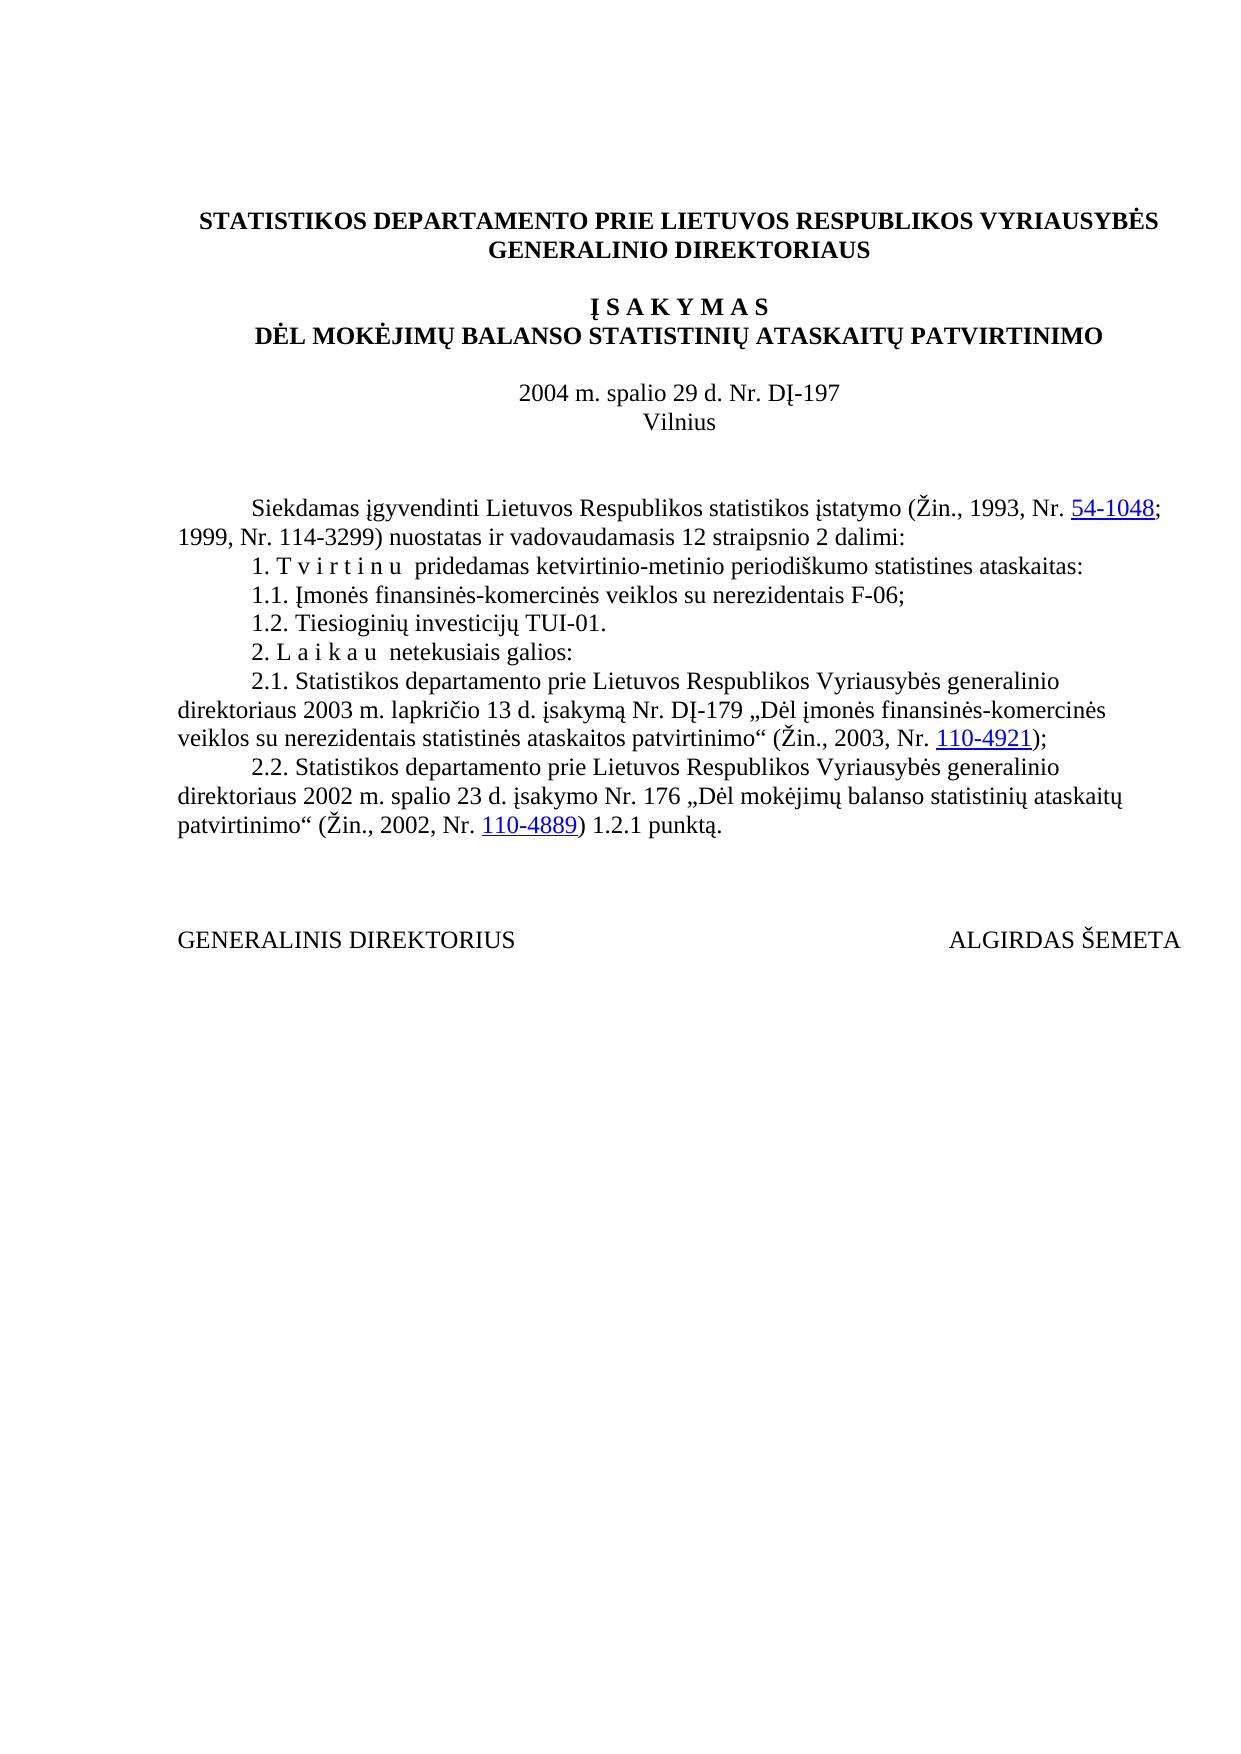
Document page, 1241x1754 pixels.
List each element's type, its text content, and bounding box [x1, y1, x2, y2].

text Siekdamas įgyvendinti Lietuvos Respublikos statistikos įstatymo (Žin., 1993, Nr. 54-1048; 1999, Nr. 114-3299) nuostatas ir vadovaudamasis 12 straipsnio 2 dalimi: [177, 493, 1181, 551]
text 2.2. Statistikos departamento prie Lietuvos Respublikos Vyriausybės generalinio direktoriaus 2002 m. spalio 23 d. įsakymo Nr. 176 „Dėl mokėjimų balanso statistinių ataskaitų patvirtinimo“ (Žin., 2002, Nr. 110-4889) 1.2.1 punktą. [177, 752, 1181, 838]
text 2004 m. spalio 29 d. Nr. DĮ-197 [177, 378, 1181, 407]
text DĖL MOKĖJIMŲ BALANSO STATISTINIŲ ATASKAITŲ PATVIRTINIMO [177, 321, 1181, 350]
text GENERALINIS DIREKTORIUS ALGIRDAS ŠEMETA [177, 925, 1181, 953]
text STATISTIKOS DEPARTAMENTO PRIE LIETUVOS RESPUBLIKOS VYRIAUSYBĖS GENERALINIO DIREKTORIAUS [177, 206, 1181, 263]
text Į S A K Y M A S [177, 292, 1181, 321]
text 1. Tvirtinu pridedamas ketvirtinio-metinio periodiškumo statistines ataskaitas: [177, 551, 1181, 580]
text 1.1. Įmonės finansinės-komercinės veiklos su nerezidentais F-06; [177, 580, 1181, 608]
text 2. Laikau netekusiais galios: [177, 637, 1181, 666]
text 2.1. Statistikos departamento prie Lietuvos Respublikos Vyriausybės generalinio direktoriaus 2003 m. lapkričio 13 d. įsakymą Nr. DĮ-179 „Dėl įmonės finansinės-komercinės veiklos su nerezidentais statistinės ataskaitos patvirtinimo“ (Žin., 2003, Nr. 110-4921); [177, 666, 1181, 752]
text 1.2. Tiesioginių investicijų TUI-01. [177, 608, 1181, 637]
text Vilnius [177, 407, 1181, 436]
